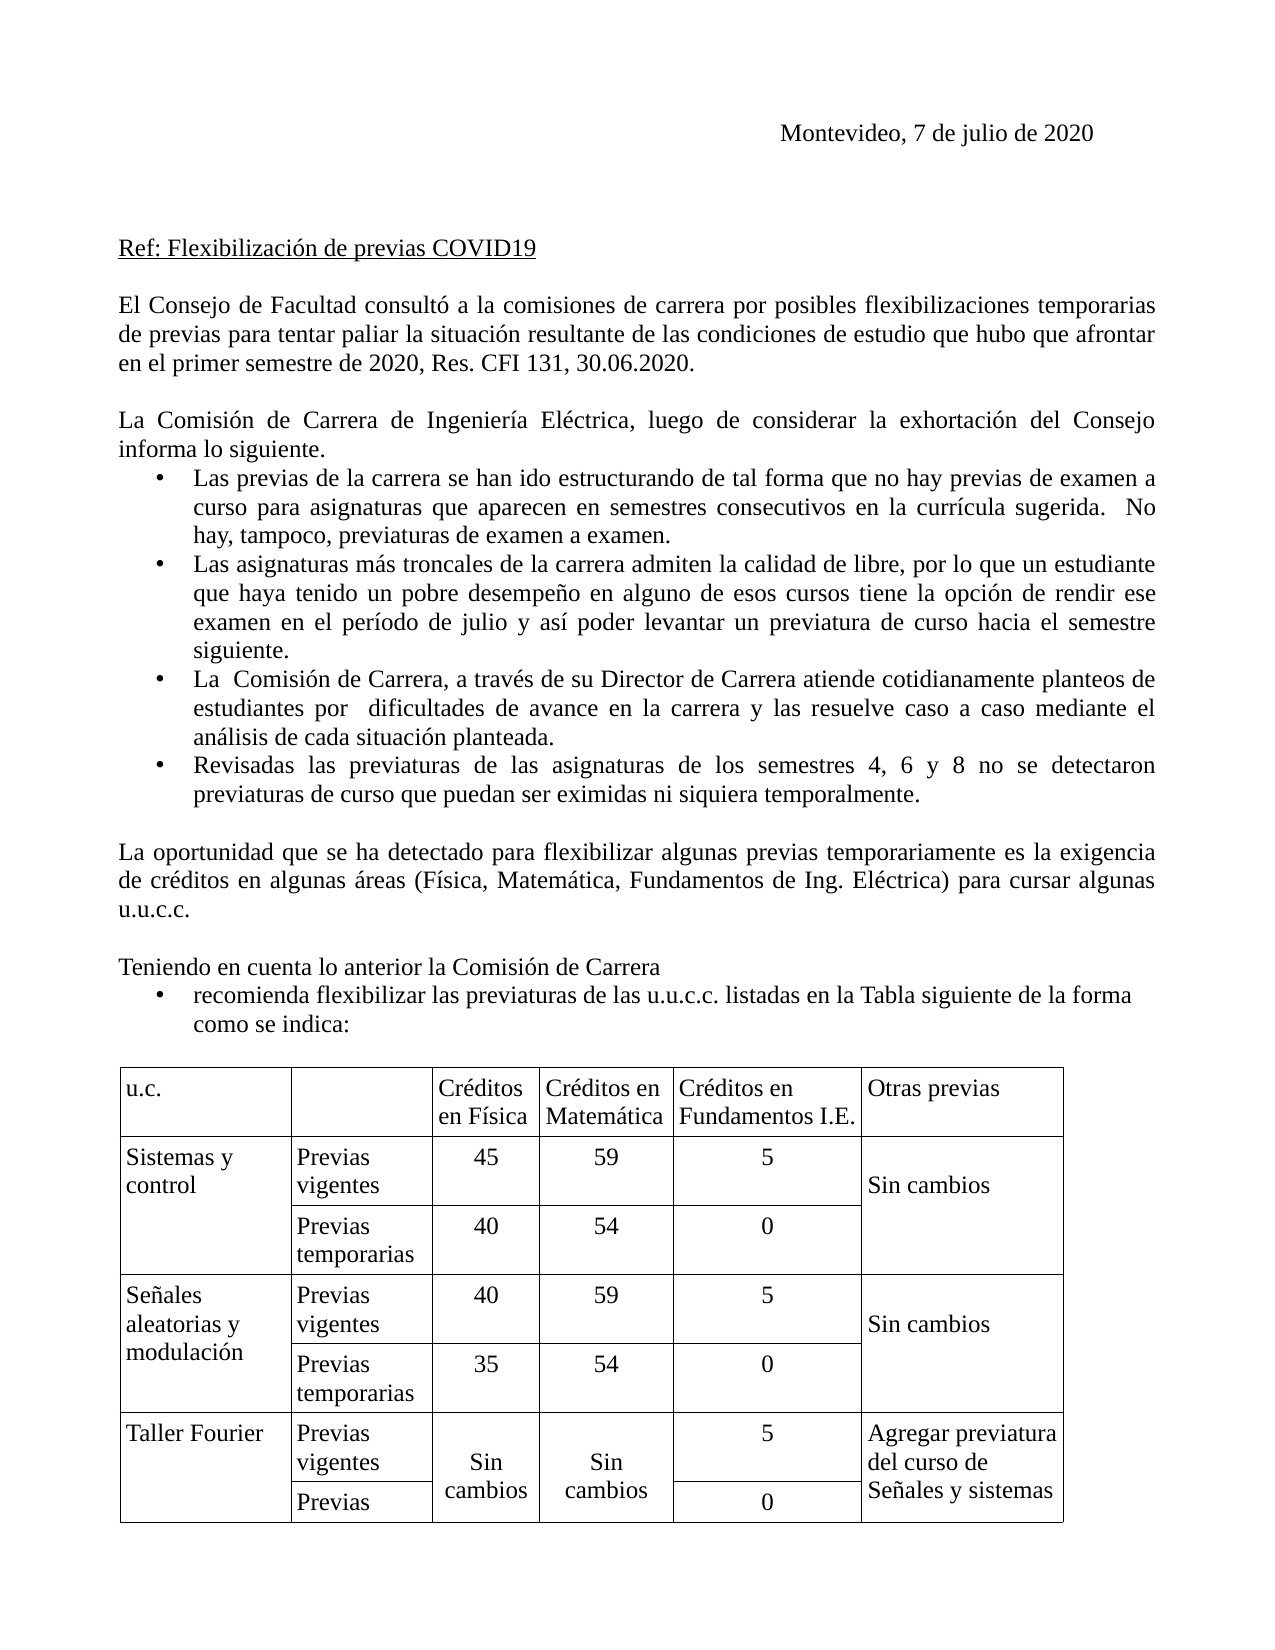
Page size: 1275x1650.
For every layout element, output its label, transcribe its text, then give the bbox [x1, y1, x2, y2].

table_cell 0 [674, 1344, 861, 1412]
text El Consejo de Facultad consultó a la comisiones de carrera por posibles flexibilizaciones temporarias de previas para tentar paliar la situación resultante de las condiciones de estudio que hubo que afrontar en el primer semestre de 2020, Res. CFI 131, 30.06.2020. [118, 291, 1157, 377]
table_cell 0 [674, 1206, 861, 1274]
list Las previas de la carrera se han ido estructurando de tal forma que no hay previas de examen a curso para asignaturas que aparecen en semestres consecutivos en la currícula sugerida. No hay, tampoco, previaturas de examen a examen. [156, 463, 1157, 549]
table_cell Taller Fourier [121, 1413, 291, 1522]
table_cell Previas vigentes [292, 1137, 432, 1205]
text Ref: Flexibilización de previas COVID19 [118, 233, 1157, 262]
table_cell 59 [540, 1137, 673, 1205]
table_cell 40 [433, 1206, 539, 1274]
table_cell Previas temporarias [292, 1344, 432, 1412]
text La Comisión de Carrera de Ingeniería Eléctrica, luego de considerar la exhortación del Consejo informa lo siguiente. [118, 406, 1157, 463]
table_cell Sistemas y control [121, 1137, 291, 1274]
table_header [292, 1068, 432, 1136]
table_cell 40 [433, 1275, 539, 1343]
table_cell 35 [433, 1344, 539, 1412]
table_cell Agregar previatura del curso de Señales y sistemas [862, 1413, 1063, 1522]
table_cell Previas [292, 1482, 432, 1522]
table_cell 54 [540, 1344, 673, 1412]
table_cell 54 [540, 1206, 673, 1274]
list Revisadas las previaturas de las asignaturas de los semestres 4, 6 y 8 no se detectaron previaturas de curso que puedan ser eximidas ni siquiera temporalmente. [156, 751, 1157, 808]
table_cell Sin cambios [862, 1275, 1063, 1412]
table_cell Señales aleatorias y modulación [121, 1275, 291, 1412]
table_header Créditos en Física [433, 1068, 539, 1136]
table_cell 5 [674, 1413, 861, 1481]
table_cell 5 [674, 1137, 861, 1205]
table_cell 45 [433, 1137, 539, 1205]
table_cell Sin cambios [540, 1413, 673, 1522]
table_cell Sin cambios [862, 1137, 1063, 1274]
table_header u.c. [121, 1068, 291, 1136]
text La oportunidad que se ha detectado para flexibilizar algunas previas temporariamente es la exigencia de créditos en algunas áreas (Física, Matemática, Fundamentos de Ing. Eléctrica) para cursar algunas u.u.c.c. [118, 837, 1157, 923]
text Montevideo, 7 de julio de 2020 [118, 118, 1157, 147]
table_cell 5 [674, 1275, 861, 1343]
table_cell Previas temporarias [292, 1206, 432, 1274]
list Las asignaturas más troncales de la carrera admiten la calidad de libre, por lo que un estudiante que haya tenido un pobre desempeño en alguno de esos cursos tiene la opción de rendir ese examen en el período de julio y así poder levantar un previatura de curso hacia el semestre siguiente. [156, 549, 1157, 664]
table_cell Sin cambios [433, 1413, 539, 1522]
table_header Otras previas [862, 1068, 1063, 1136]
table_cell Previas vigentes [292, 1275, 432, 1343]
list recomienda flexibilizar las previaturas de las u.u.c.c. listadas en la Tabla siguiente de la forma como se indica: [156, 981, 1157, 1038]
table_cell 0 [674, 1482, 861, 1522]
table_cell 59 [540, 1275, 673, 1343]
list La Comisión de Carrera, a través de su Director de Carrera atiende cotidianamente planteos de estudiantes por dificultades de avance en la carrera y las resuelve caso a caso mediante el análisis de cada situación planteada. [156, 664, 1157, 751]
table_cell Previas vigentes [292, 1413, 432, 1481]
table_header Créditos en Fundamentos I.E. [674, 1068, 861, 1136]
text Teniendo en cuenta lo anterior la Comisión de Carrera [118, 952, 1157, 981]
table_header Créditos en Matemática [540, 1068, 673, 1136]
